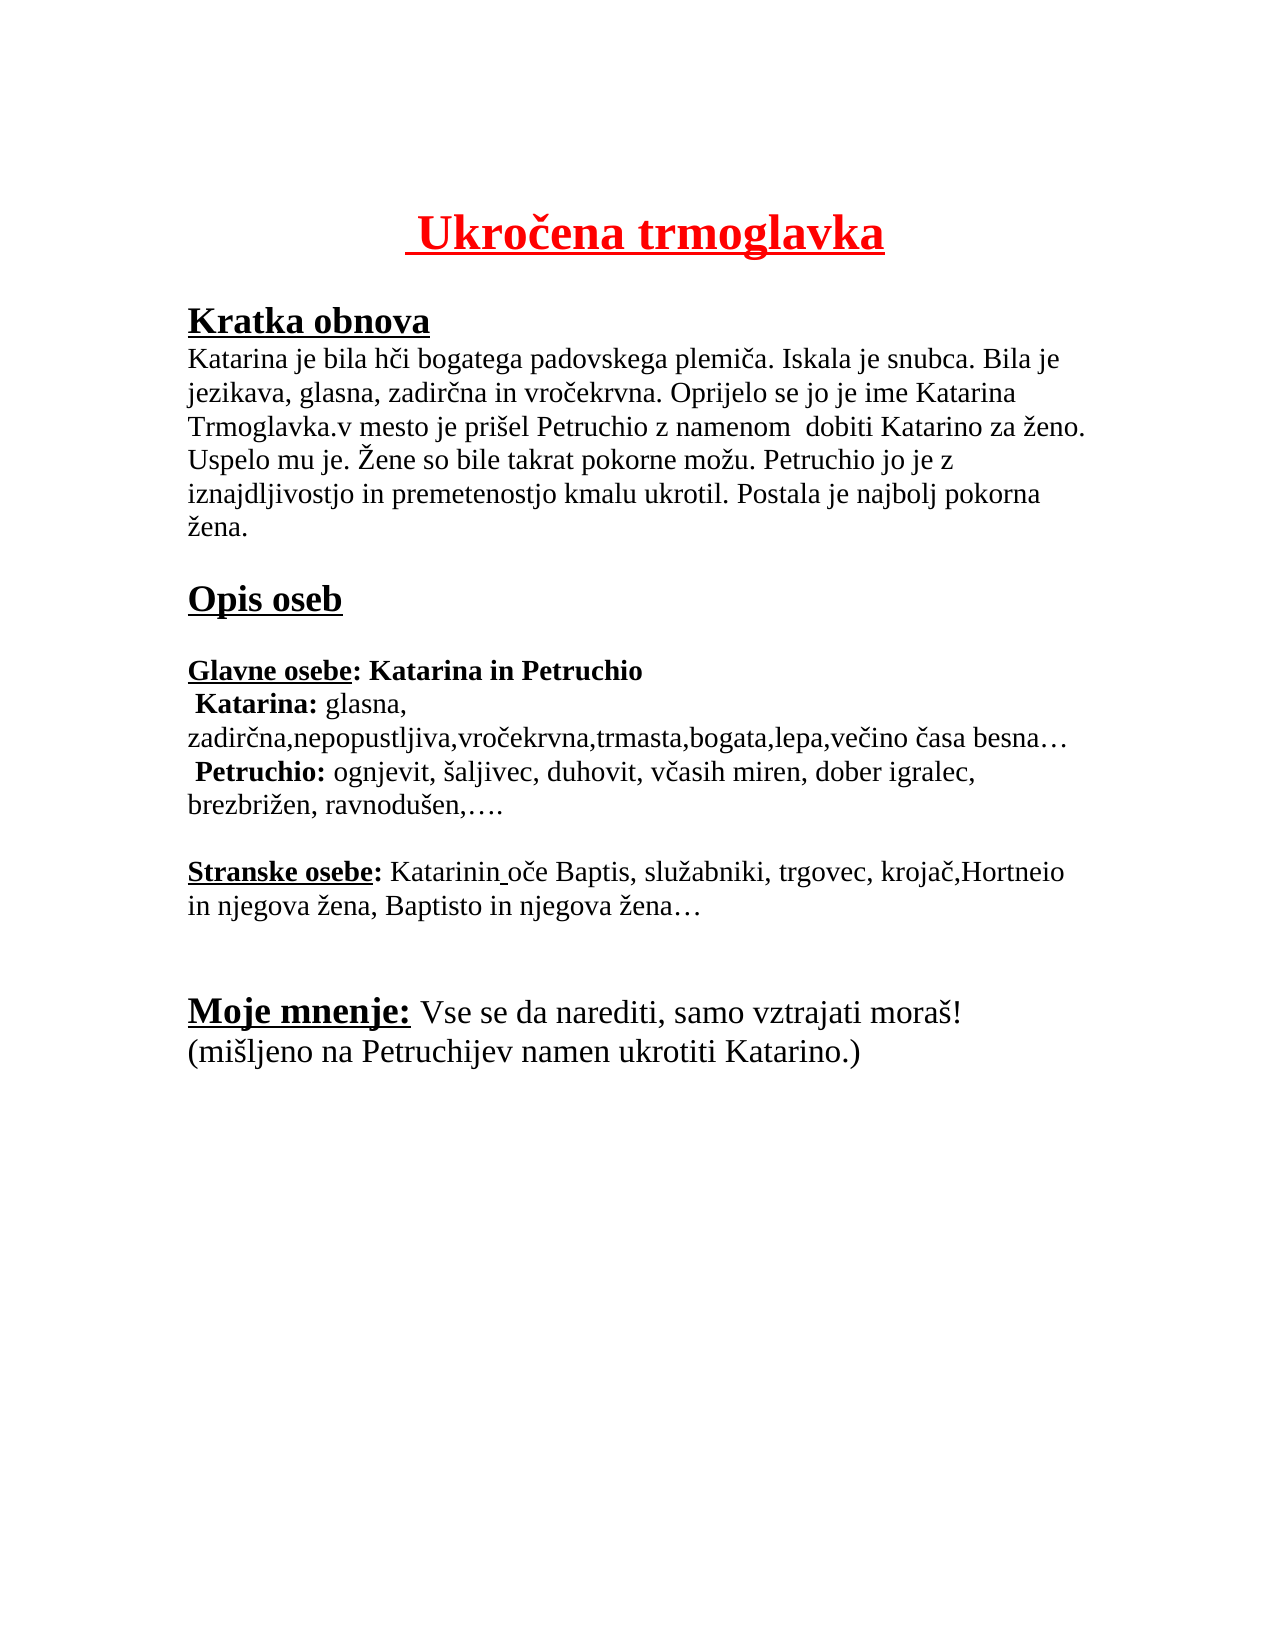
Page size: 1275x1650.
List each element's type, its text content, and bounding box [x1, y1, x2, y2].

text Glavne osebe: Katarina in Petruchio [187, 653, 1087, 687]
text Ukročena trmoglavka [187, 203, 1087, 260]
text Stranske osebe: Katarinin oče Baptis, služabniki, trgovec, krojač,Hortneio in njegova žena, Baptisto in njegova žena… [187, 854, 1087, 921]
text Opis oseb [187, 576, 1087, 619]
text Petruchio: ognjevit, šaljivec, duhovit, včasih miren, dober igralec, brezbrižen, ravnodušen,…. [187, 754, 1087, 821]
text Kratka obnova [187, 298, 1087, 342]
text Moje mnenje: Vse se da narediti, samo vztrajati moraš! (mišljeno na Petruchijev namen ukrotiti Katarino.) [187, 988, 1087, 1070]
text Katarina: glasna, zadirčna,nepopustljiva,vročekrvna,trmasta,bogata,lepa,večino časa besna… [187, 687, 1087, 754]
text Katarina je bila hči bogatega padovskega plemiča. Iskala je snubca. Bila je jezikava, glasna, zadirčna in vročekrvna. Oprijelo se jo je ime Katarina Trmoglavka.v mesto je prišel Petruchio z namenom dobiti Katarino za ženo. Uspelo mu je. Žene so bile takrat pokorne možu. Petruchio jo je z iznajdljivostjo in premetenostjo kmalu ukrotil. Postala je najbolj pokorna žena. [187, 342, 1087, 543]
